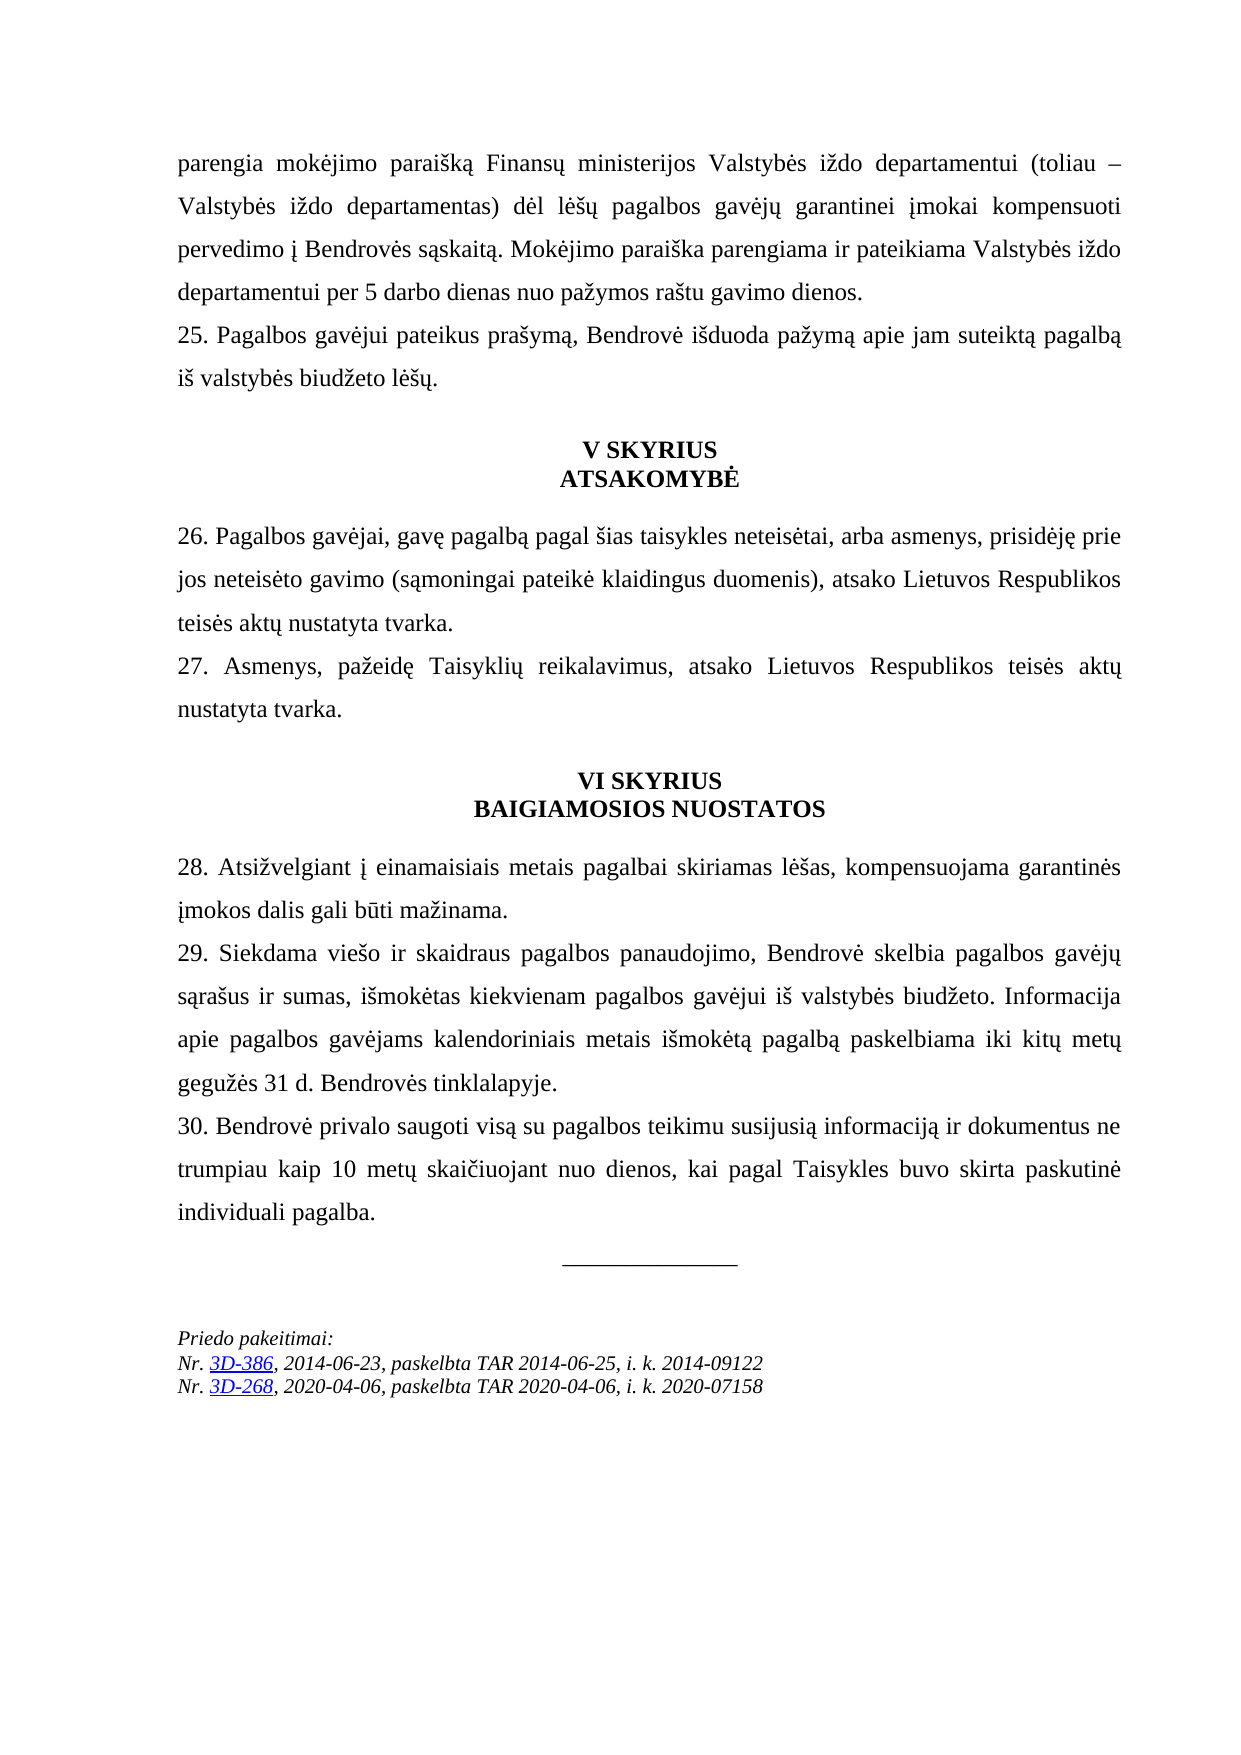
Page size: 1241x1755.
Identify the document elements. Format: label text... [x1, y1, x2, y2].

text 27. Asmenys, pažeidę Taisyklių reikalavimus, atsako Lietuvos Respublikos teisės aktų nustatyta tvarka. [177, 651, 1122, 723]
text 30. Bendrovė privalo saugoti visą su pagalbos teikimu susijusią informaciją ir dokumentus ne trumpiau kaip 10 metų skaičiuojant nuo dienos, kai pagal Taisykles buvo skirta paskutinė individuali pagalba. [177, 1111, 1122, 1226]
text 29. Siekdama viešo ir skaidraus pagalbos panaudojimo, Bendrovė skelbia pagalbos gavėjų sąrašus ir sumas, išmokėtas kiekvienam pagalbos gavėjui iš valstybės biudžeto. Informacija apie pagalbos gavėjams kalendoriniais metais išmokėtą pagalbą paskelbiama iki kitų metų gegužės 31 d. Bendrovės tinklalapyje. [177, 938, 1122, 1096]
text Nr. 3D-268, 2020-04-06, paskelbta TAR 2020-04-06, i. k. 2020-07158 [177, 1374, 1122, 1398]
text 25. Pagalbos gavėjui pateikus prašymą, Bendrovė išduoda pažymą apie jam suteiktą pagalbą iš valstybės biudžeto lėšų. [177, 320, 1122, 392]
text 28. Atsižvelgiant į einamaisiais metais pagalbai skiriamas lėšas, kompensuojama garantinės įmokos dalis gali būti mažinama. [177, 852, 1122, 924]
text Priedo pakeitimai: [177, 1326, 1122, 1350]
text 26. Pagalbos gavėjai, gavę pagalbą pagal šias taisykles neteisėtai, arba asmenys, prisidėję prie jos neteisėto gavimo (sąmoningai pateikė klaidingus duomenis), atsako Lietuvos Respublikos teisės aktų nustatyta tvarka. [177, 521, 1122, 636]
text BAIGIAMOSIOS NUOSTATOS [177, 794, 1122, 823]
text ______________ [177, 1240, 1122, 1269]
text parengia mokėjimo paraišką Finansų ministerijos Valstybės iždo departamentui (toliau – Valstybės iždo departamentas) dėl lėšų pagalbos gavėjų garantinei įmokai kompensuoti pervedimo į Bendrovės sąskaitą. Mokėjimo paraiška parengiama ir pateikiama Valstybės iždo departamentui per 5 darbo dienas nuo pažymos raštu gavimo dienos. [177, 148, 1122, 306]
text V SKYRIUS [177, 435, 1122, 464]
text VI SKYRIUS [177, 766, 1122, 794]
text Nr. 3D-386, 2014-06-23, paskelbta TAR 2014-06-25, i. k. 2014-09122 [177, 1350, 1122, 1374]
text ATSAKOMYBĖ [177, 464, 1122, 493]
